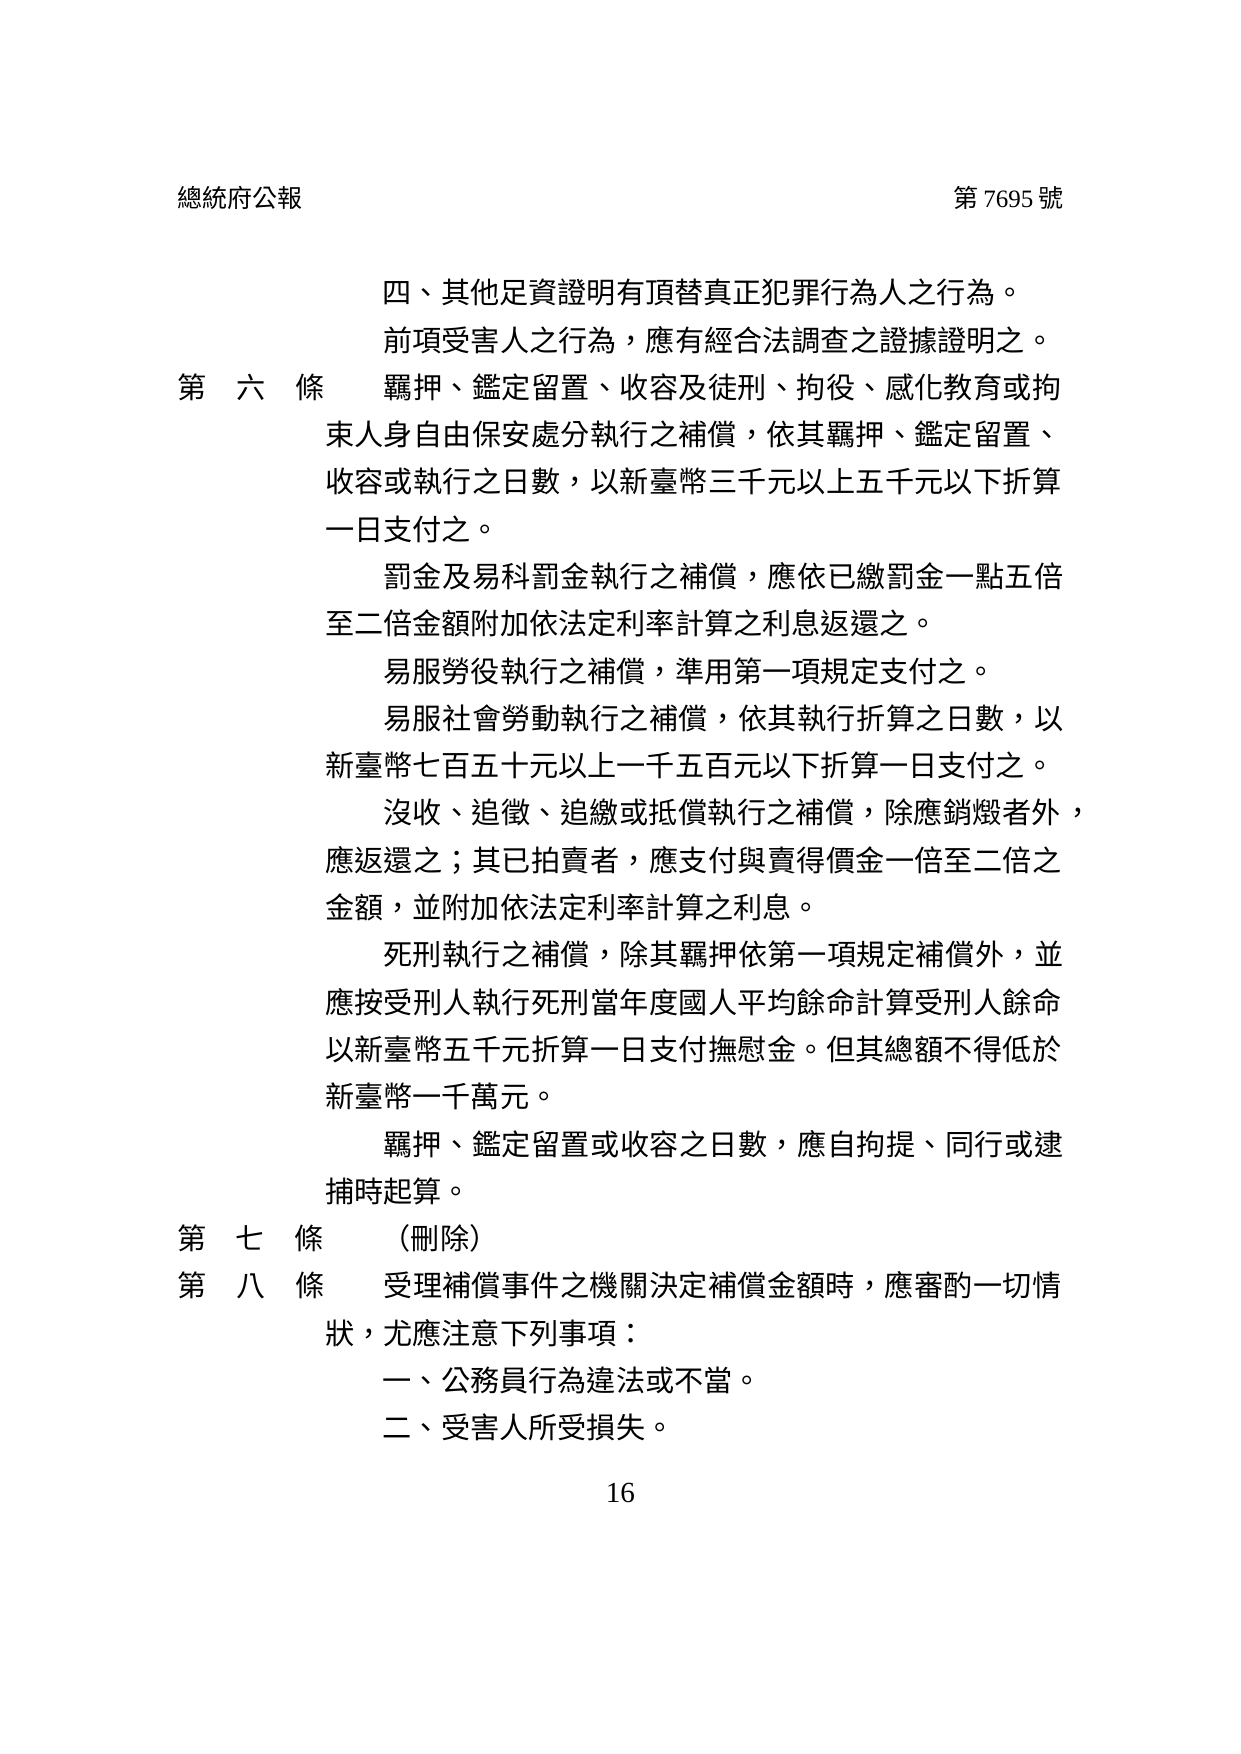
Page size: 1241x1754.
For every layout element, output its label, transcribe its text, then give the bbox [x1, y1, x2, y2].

text 第 八 條 受理補償事件之機關決定補償金額時，應審酌一切情狀，尤應注意下列事項： [177, 1259, 1063, 1353]
text 死刑執行之補償，除其羈押依第一項規定補償外，並應按受刑人執行死刑當年度國人平均餘命計算受刑人餘命，以新臺幣五千元折算一日支付撫慰金。但其總額不得低於新臺幣一千萬元。 [325, 928, 1063, 1117]
text 易服勞役執行之補償，準用第一項規定支付之。 [325, 644, 1063, 691]
text 第 六 條 羈押、鑑定留置、收容及徒刑、拘役、感化教育或拘束人身自由保安處分執行之補償，依其羈押、鑑定留置、收容或執行之日數，以新臺幣三千元以上五千元以下折算一日支付之。 [177, 360, 1063, 549]
text 易服社會勞動執行之補償，依其執行折算之日數，以新臺幣七百五十元以上一千五百元以下折算一日支付之。 [325, 691, 1063, 786]
text 沒收、追徵、追繳或抵償執行之補償，除應銷燬者外，應返還之；其已拍賣者，應支付與賣得價金一倍至二倍之金額，並附加依法定利率計算之利息。 [325, 786, 1063, 928]
text 四、 其他足資證明有頂替真正犯罪行為人之行為。 [382, 266, 1063, 313]
text 前項受害人之行為，應有經合法調查之證據證明之。 [325, 313, 1063, 360]
text 罰金及易科罰金執行之補償，應依已繳罰金一點五倍至二倍金額附加依法定利率計算之利息返還之。 [325, 549, 1063, 644]
text 第 七 條 （刪除） [177, 1212, 1063, 1259]
text 羈押、鑑定留置或收容之日數，應自拘提、同行或逮捕時起算。 [325, 1117, 1063, 1212]
text 二、 受害人所受損失。 [382, 1401, 1063, 1448]
text 一、 公務員行為違法或不當。 [382, 1353, 1063, 1401]
